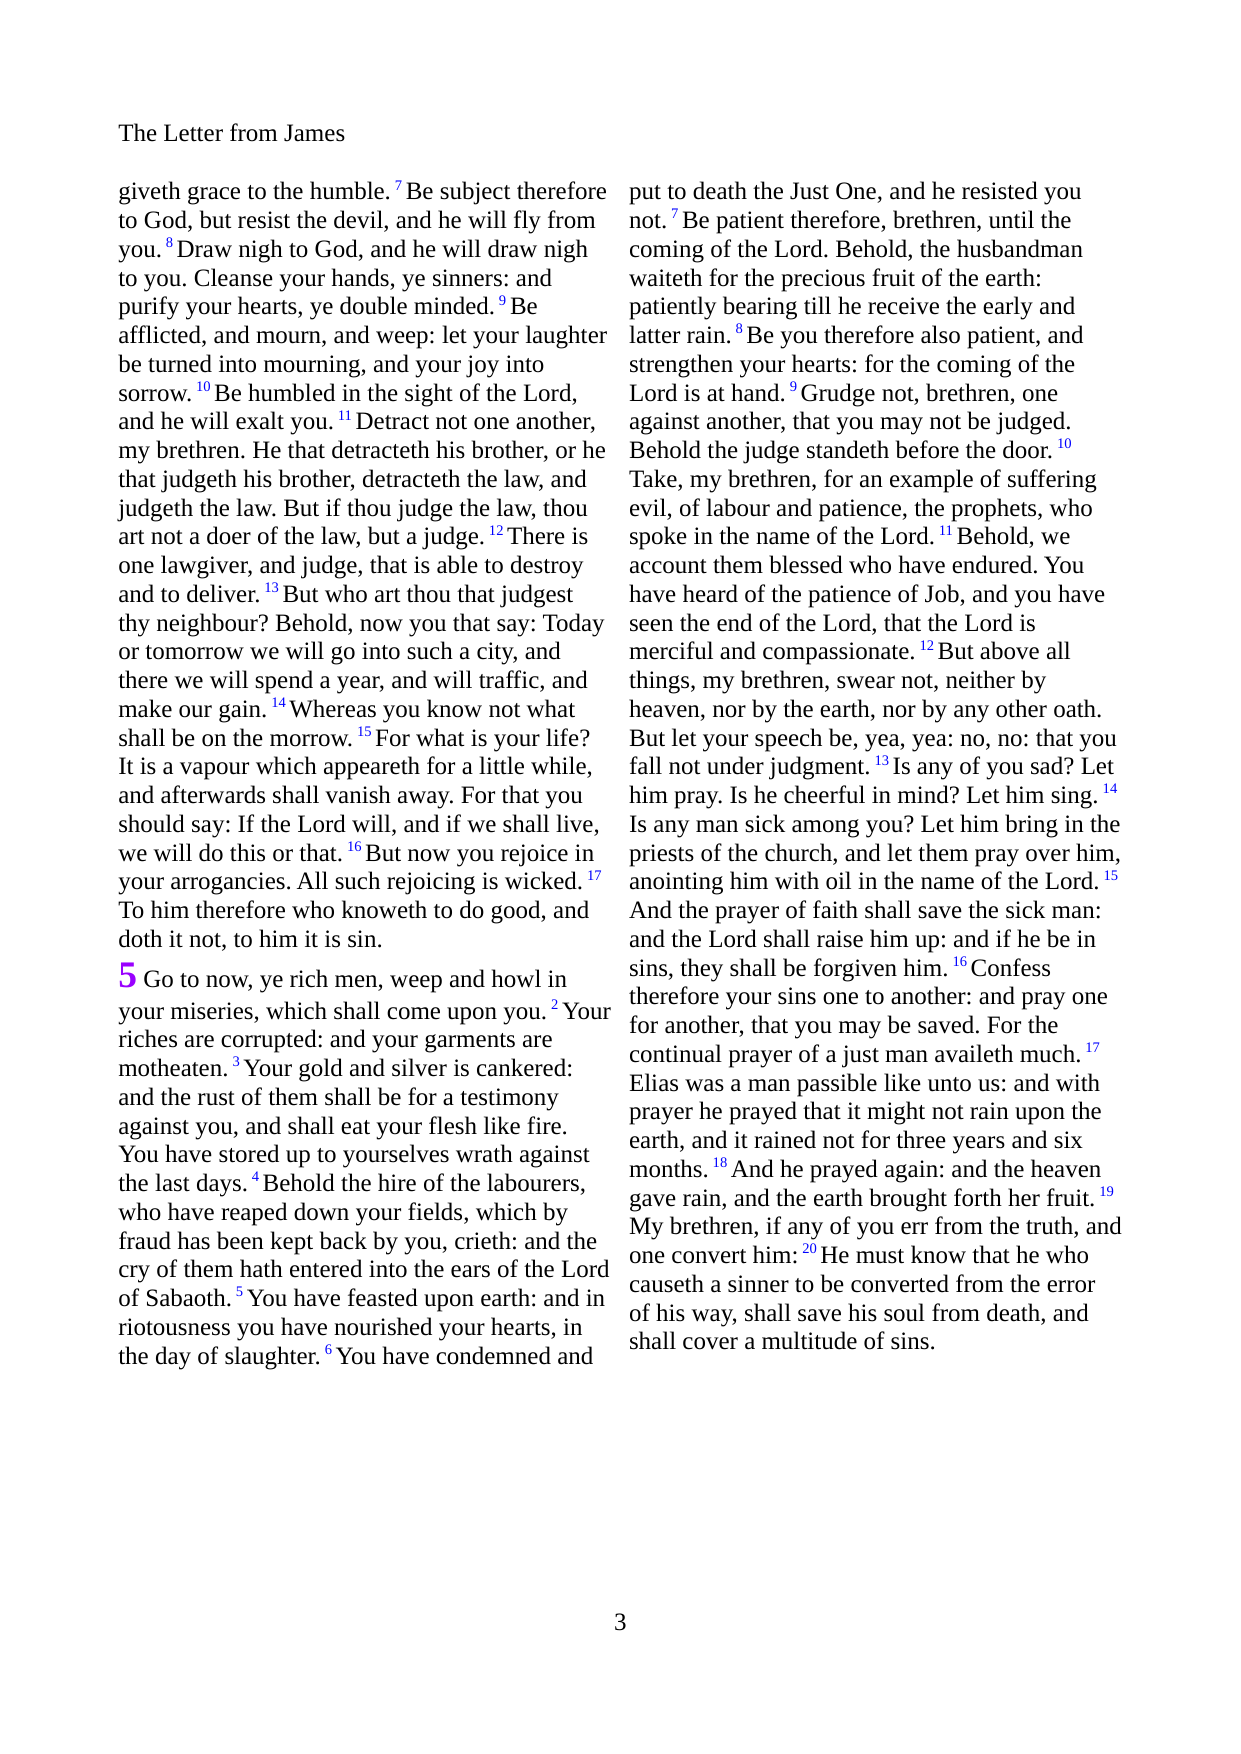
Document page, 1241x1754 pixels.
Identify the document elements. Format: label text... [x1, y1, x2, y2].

text giveth grace to the humble. 7 Be subject therefore to God, but resist the devil, and he will fly from you. 8 Draw nigh to God, and he will draw nigh to you. Cleanse your hands, ye sinners: and purify your hearts, ye double minded. 9 Be afflicted, and mourn, and weep: let your laughter be turned into mourning, and your joy into sorrow. 10 Be humbled in the sight of the Lord, and he will exalt you. 11 Detract not one another, my brethren. He that detracteth his brother, or he that judgeth his brother, detracteth the law, and judgeth the law. But if thou judge the law, thou art not a doer of the law, but a judge. 12 There is one lawgiver, and judge, that is able to destroy and to deliver. 13 But who art thou that judgest thy neighbour? Behold, now you that say: Today or tomorrow we will go into such a city, and there we will spend a year, and will traffic, and make our gain. 14 Whereas you know not what shall be on the morrow. 15 For what is your life? It is a vapour which appeareth for a little while, and afterwards shall vanish away. For that you should say: If the Lord will, and if we shall live, we will do this or that. 16 But now you rejoice in your arrogancies. All such rejoicing is wicked. 17 To him therefore who knoweth to do good, and doth it not, to him it is sin. [118, 176, 611, 953]
text 5 Go to now, ye rich men, weep and howl in your miseries, which shall come upon you. 2 Your riches are corrupted: and your garments are motheaten. 3 Your gold and silver is cankered: and the rust of them shall be for a testimony against you, and shall eat your flesh like fire. You have stored up to yourselves wrath against the last days. 4 Behold the hire of the labourers, who have reaped down your fields, which by fraud has been kept back by you, crieth: and the cry of them hath entered into the ears of the Lord of Sabaoth. 5 You have feasted upon earth: and in riotousness you have nourished your hearts, in the day of slaughter. 6 You have condemned and [118, 953, 611, 1369]
text put to death the Just One, and he resisted you not. 7 Be patient therefore, brethren, until the coming of the Lord. Behold, the husbandman waiteth for the precious fruit of the earth: patiently bearing till he receive the early and latter rain. 8 Be you therefore also patient, and strengthen your hearts: for the coming of the Lord is at hand. 9 Grudge not, brethren, one against another, that you may not be judged. Behold the judge standeth before the door. 10 Take, my brethren, for an example of suffering evil, of labour and patience, the prophets, who spoke in the name of the Lord. 11 Behold, we account them blessed who have endured. You have heard of the patience of Job, and you have seen the end of the Lord, that the Lord is merciful and compassionate. 12 But above all things, my brethren, swear not, neither by heaven, nor by the earth, nor by any other oath. But let your speech be, yea, yea: no, no: that you fall not under judgment. 13 Is any of you sad? Let him pray. Is he cheerful in mind? Let him sing. 14 Is any man sick among you? Let him bring in the priests of the church, and let them pray over him, anointing him with oil in the name of the Lord. 15 And the prayer of faith shall save the sick man: and the Lord shall raise him up: and if he be in sins, they shall be forgiven him. 16 Confess therefore your sins one to another: and pray one for another, that you may be saved. For the continual prayer of a just man availeth much. 17 Elias was a man passible like unto us: and with prayer he prayed that it might not rain upon the earth, and it rained not for three years and six months. 18 And he prayed again: and the heaven gave rain, and the earth brought forth her fruit. 19 My brethren, if any of you err from the truth, and one convert him: 20 He must know that he who causeth a sinner to be converted from the error of his way, shall save his soul from death, and shall cover a multitude of sins. [629, 176, 1122, 1355]
